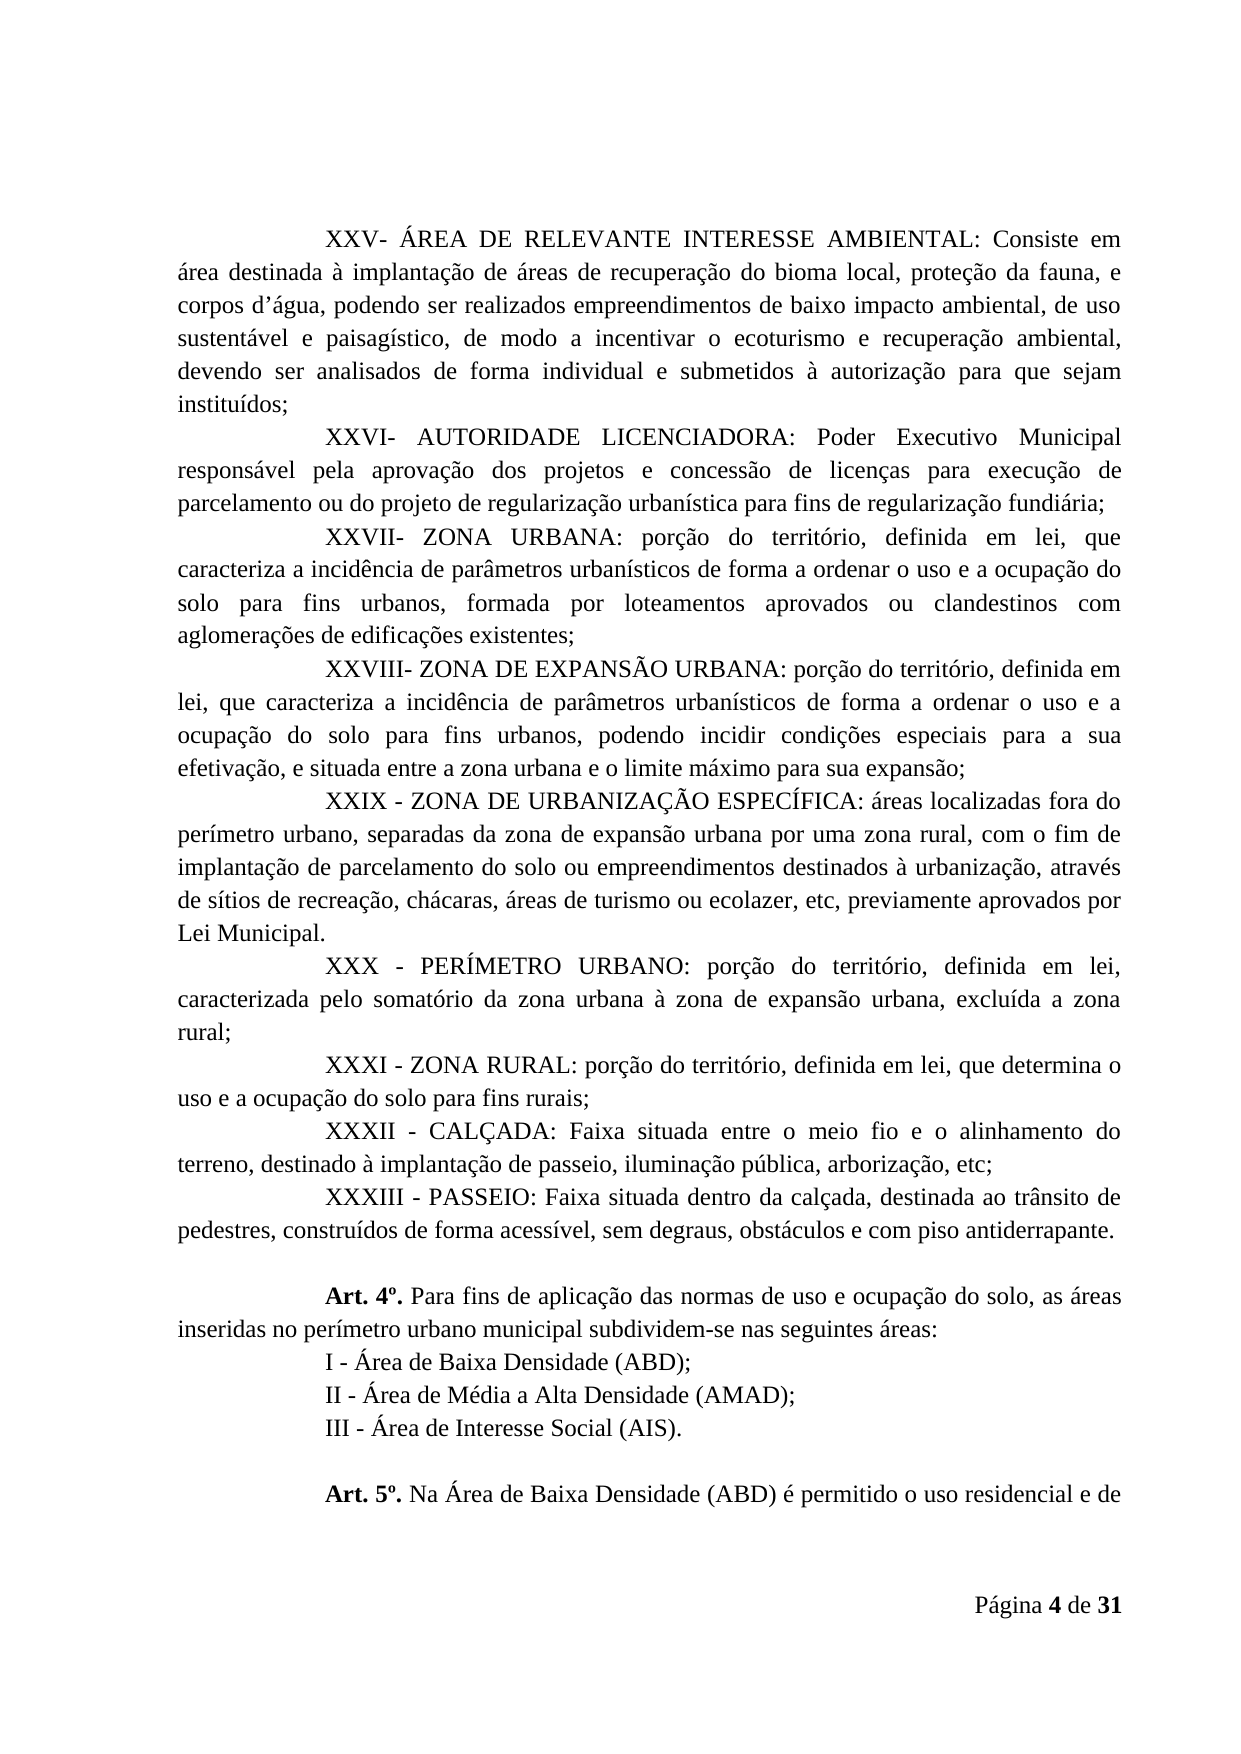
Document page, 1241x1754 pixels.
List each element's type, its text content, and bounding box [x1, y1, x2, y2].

subtitle XXVIII- ZONA DE EXPANSÃO URBANA: porção do território, definida em lei, que caracteriza a incidência de parâmetros urbanísticos de forma a ordenar o uso e a ocupação do solo para fins urbanos, podendo incidir condições especiais para a sua efetivação, e situada entre a zona urbana e o limite máximo para sua expansão; [177, 654, 1122, 781]
subtitle XXVII- ZONA URBANA: porção do território, definida em lei, que caracteriza a incidência de parâmetros urbanísticos de forma a ordenar o uso e a ocupação do solo para fins urbanos, formada por loteamentos aprovados ou clandestinos com aglomerações de edificações existentes; [177, 522, 1122, 649]
subtitle I - Área de Baixa Densidade (ABD); [177, 1347, 1122, 1376]
subtitle III - Área de Interesse Social (AIS). [177, 1413, 1122, 1442]
subtitle Art. 5º. Na Área de Baixa Densidade (ABD) é permitido o uso residencial e de [177, 1479, 1122, 1508]
subtitle XXXI - ZONA RURAL: porção do território, definida em lei, que determina o uso e a ocupação do solo para fins rurais; [177, 1050, 1122, 1112]
subtitle XXXIII - PASSEIO: Faixa situada dentro da calçada, destinada ao trânsito de pedestres, construídos de forma acessível, sem degraus, obstáculos e com piso antiderrapante. [177, 1182, 1122, 1244]
subtitle XXXII - CALÇADA: Faixa situada entre o meio fio e o alinhamento do terreno, destinado à implantação de passeio, iluminação pública, arborização, etc; [177, 1116, 1122, 1178]
subtitle XXV- ÁREA DE RELEVANTE INTERESSE AMBIENTAL: Consiste em área destinada à implantação de áreas de recuperação do bioma local, proteção da fauna, e corpos d’água, podendo ser realizados empreendimentos de baixo impacto ambiental, de uso sustentável e paisagístico, de modo a incentivar o ecoturismo e recuperação ambiental, devendo ser analisados de forma individual e submetidos à autorização para que sejam instituídos; [177, 224, 1122, 418]
subtitle XXX - PERÍMETRO URBANO: porção do território, definida em lei, caracterizada pelo somatório da zona urbana à zona de expansão urbana, excluída a zona rural; [177, 951, 1122, 1046]
subtitle XXVI- AUTORIDADE LICENCIADORA: Poder Executivo Municipal responsável pela aprovação dos projetos e concessão de licenças para execução de parcelamento ou do projeto de regularização urbanística para fins de regularização fundiária; [177, 422, 1122, 517]
subtitle II - Área de Média a Alta Densidade (AMAD); [177, 1380, 1122, 1409]
subtitle Art. 4º. Para fins de aplicação das normas de uso e ocupação do solo, as áreas inseridas no perímetro urbano municipal subdividem-se nas seguintes áreas: [177, 1281, 1122, 1343]
subtitle XXIX - ZONA DE URBANIZAÇÃO ESPECÍFICA: áreas localizadas fora do perímetro urbano, separadas da zona de expansão urbana por uma zona rural, com o fim de implantação de parcelamento do solo ou empreendimentos destinados à urbanização, através de sítios de recreação, chácaras, áreas de turismo ou ecolazer, etc, previamente aprovados por Lei Municipal. [177, 786, 1122, 947]
